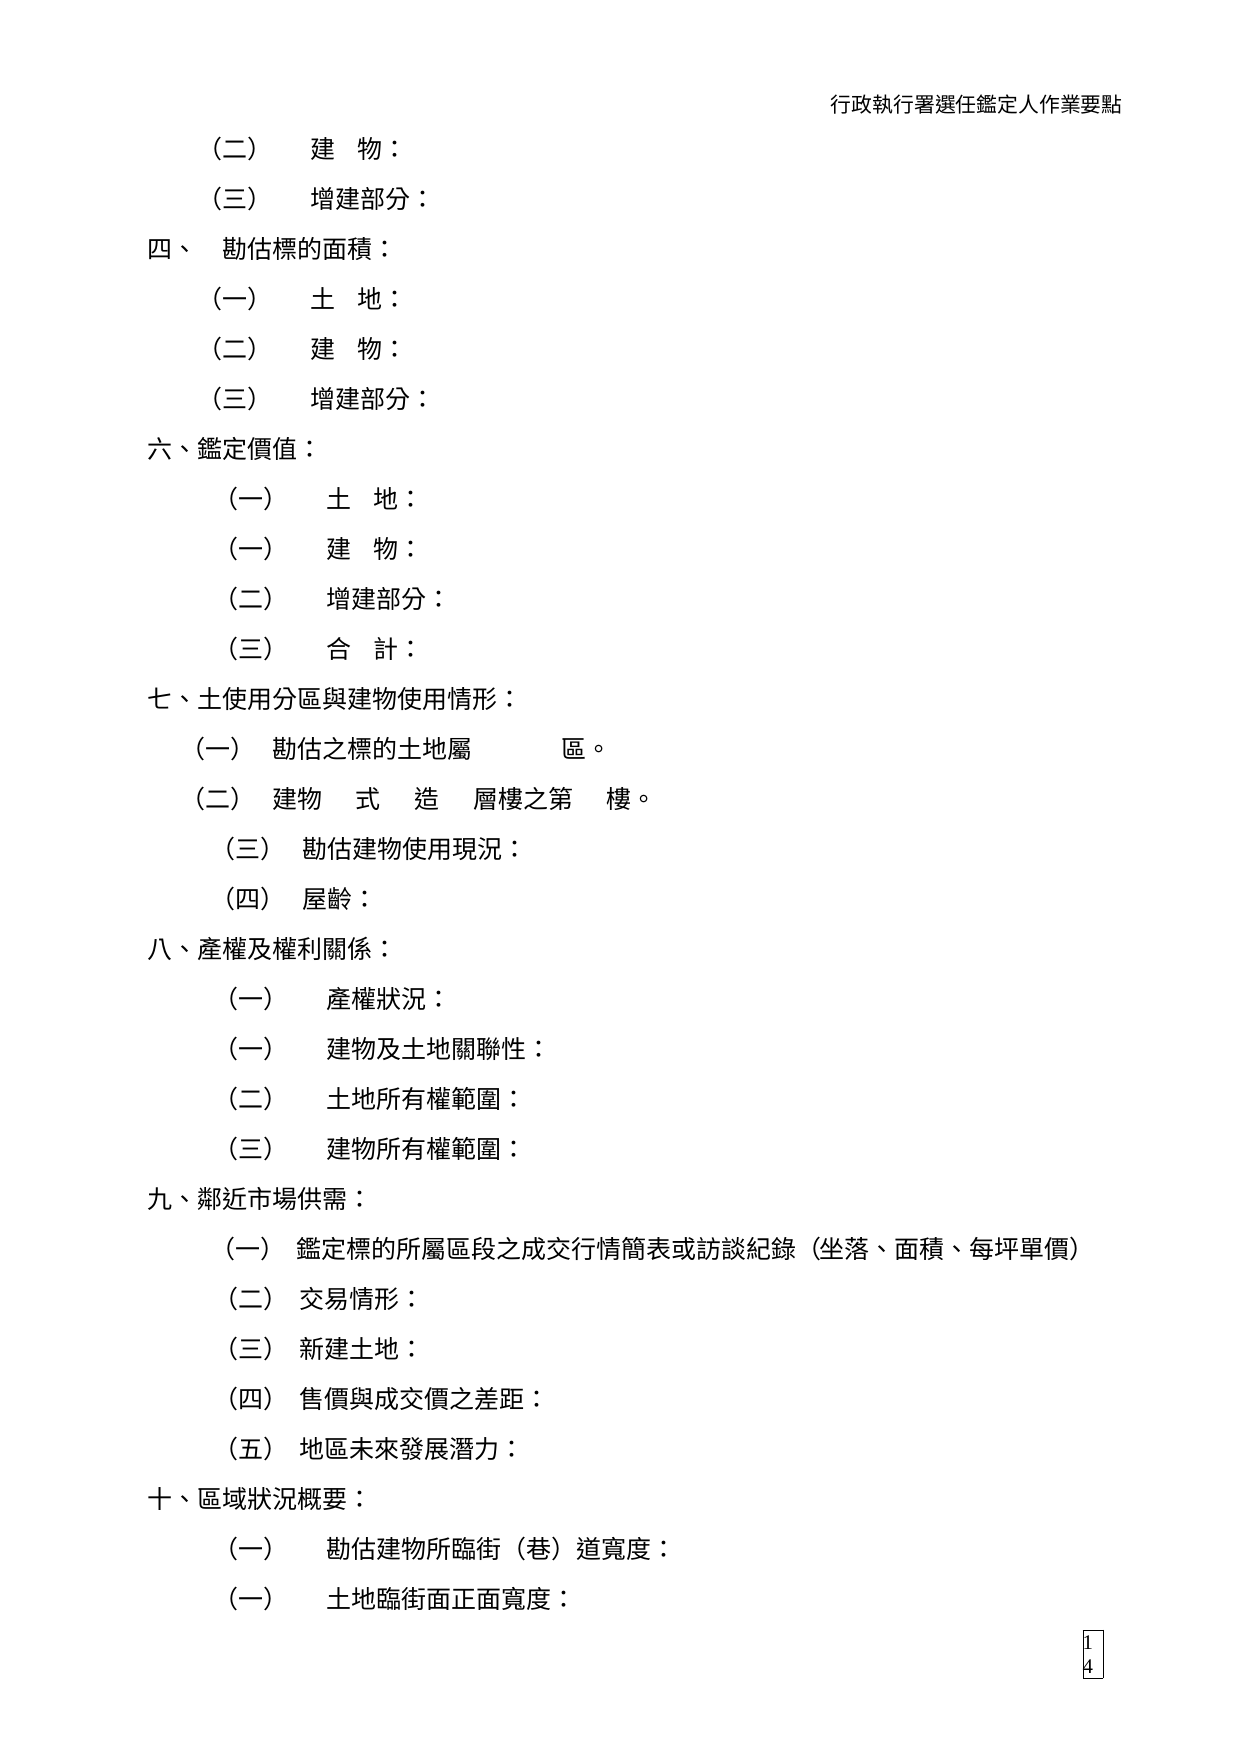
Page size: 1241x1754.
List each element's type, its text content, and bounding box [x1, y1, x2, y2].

text （四） 售價與成交價之差距： [213, 1369, 1122, 1419]
text 六、鑑定價值： [148, 419, 1122, 469]
list 建物及土地關聯性： [213, 1019, 1122, 1069]
text 十、區域狀況概要： [148, 1469, 1122, 1519]
text （二） 建物 式 造 層樓之第 樓。 [148, 769, 1122, 819]
text （五） 地區未來發展潛力： [213, 1419, 1122, 1469]
list 建 物： [198, 119, 1122, 169]
list 建物所有權範圍： [213, 1119, 1122, 1169]
list 土 地： [213, 469, 1122, 519]
list 勘估標的面積： [148, 219, 1122, 269]
text 八、產權及權利關係： [148, 919, 1122, 969]
text （四） 屋齡： [148, 869, 1122, 919]
list 土地臨街面正面寬度： [213, 1569, 1122, 1619]
text （三） 勘估建物使用現況： [148, 819, 1122, 869]
text （一） 鑑定標的所屬區段之成交行情簡表或訪談紀錄（坐落、面積、每坪單價） [148, 1219, 1122, 1269]
list 建 物： [198, 319, 1122, 369]
list 土 地： [198, 269, 1122, 319]
list 土地所有權範圍： [213, 1069, 1122, 1119]
text 七、土使用分區與建物使用情形： [148, 669, 1122, 719]
text （一） 勘估之標的土地屬 區。 [148, 719, 1122, 769]
text 九、鄰近市場供需： [148, 1169, 1122, 1219]
list 建 物： [213, 519, 1122, 569]
text （三） 新建土地： [213, 1319, 1122, 1369]
list 產權狀況： [213, 969, 1122, 1019]
text （二） 交易情形： [213, 1269, 1122, 1319]
list 增建部分： [198, 369, 1122, 419]
list 勘估建物所臨街（巷）道寬度： [213, 1519, 1122, 1569]
list 合 計： [213, 619, 1122, 669]
list 增建部分： [198, 169, 1122, 219]
list 增建部分： [213, 569, 1122, 619]
